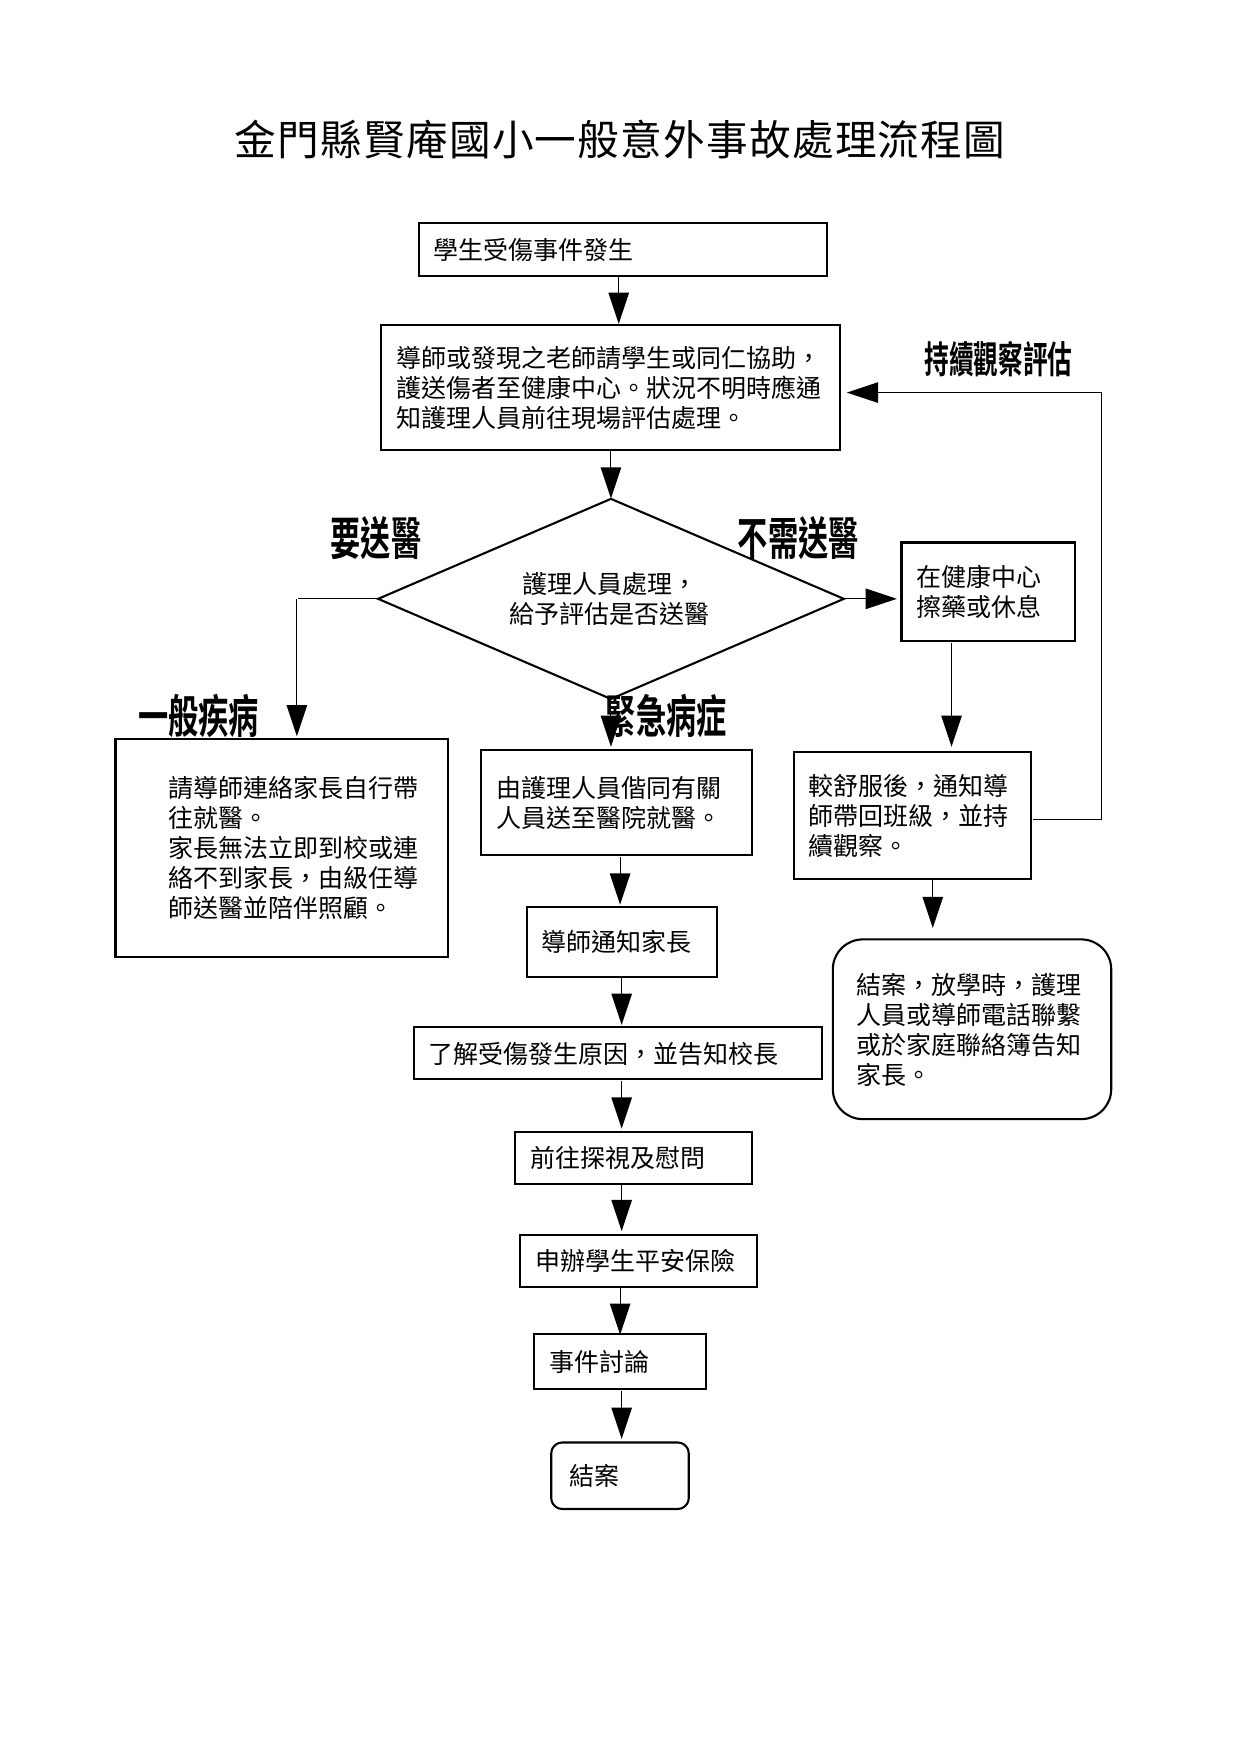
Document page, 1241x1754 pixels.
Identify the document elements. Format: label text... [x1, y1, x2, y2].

text 金門縣賢庵國小一般意外事故處理流程圖 [75, 96, 1165, 158]
